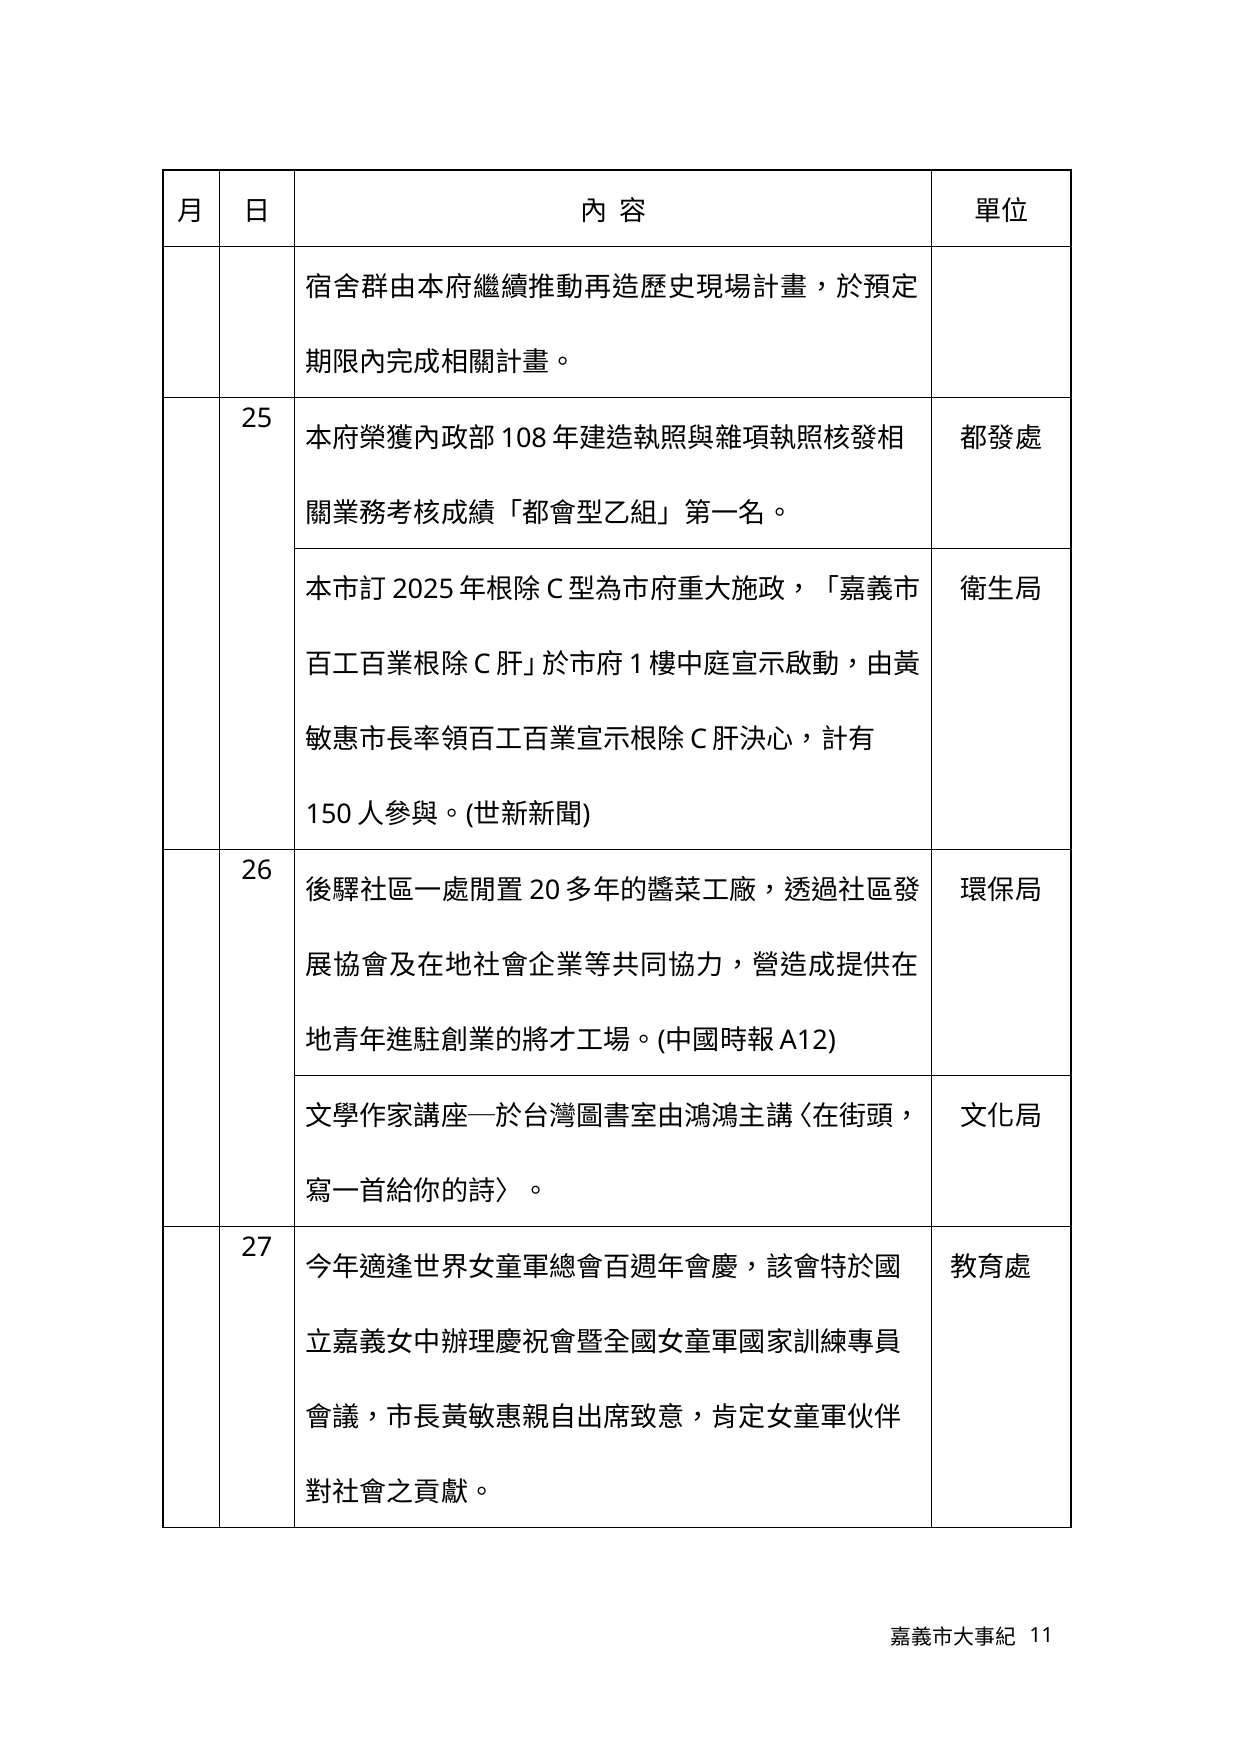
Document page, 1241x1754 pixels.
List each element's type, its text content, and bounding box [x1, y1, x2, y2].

table_cell 27 [220, 1227, 294, 1527]
table_cell 今年適逢世界女童軍總會百週年會慶，該會特於國立嘉義女中辦理慶祝會暨全國女童軍國家訓練專員會議，市長黃敏惠親自出席致意，肯定女童軍伙伴對社會之貢獻。 [295, 1227, 931, 1527]
table_cell [164, 398, 219, 849]
table_cell 本府榮獲內政部108年建造執照與雜項執照核發相關業務考核成績「都會型乙組」第一名。 [295, 398, 931, 548]
table_cell 文化局 [932, 1076, 1070, 1226]
table_cell 文學作家講座─於台灣圖書室由鴻鴻主講〈在街頭，寫一首給你的詩〉。 [295, 1076, 931, 1226]
table_header 單位 [932, 171, 1070, 246]
table_cell [164, 247, 219, 397]
table_cell [164, 1227, 219, 1527]
table_cell 環保局 [932, 850, 1070, 1075]
table_cell 25 [220, 398, 294, 849]
table_cell 26 [220, 850, 294, 1226]
table_header 內 容 [295, 171, 931, 246]
table_cell 後驛社區一處閒置20多年的醬菜工廠，透過社區發展協會及在地社會企業等共同協力，營造成提供在地青年進駐創業的將才工場。(中國時報A12) [295, 850, 931, 1075]
table_cell 都發處 [932, 398, 1070, 548]
table_header 月 [164, 171, 219, 246]
table_cell [932, 247, 1070, 397]
table_cell [220, 247, 294, 397]
table_cell [164, 850, 219, 1226]
table_cell 宿舍群由本府繼續推動再造歷史現場計畫，於預定期限內完成相關計畫。 [295, 247, 931, 397]
table_cell 教育處 [932, 1227, 1070, 1527]
table_cell 衛生局 [932, 549, 1070, 849]
table_cell 本市訂2025年根除C型為市府重大施政，「嘉義市百工百業根除C肝」於市府1樓中庭宣示啟動，由黃敏惠市長率領百工百業宣示根除C肝決心，計有150人參與。(世新新聞) [295, 549, 931, 849]
table_header 日 [220, 171, 294, 246]
